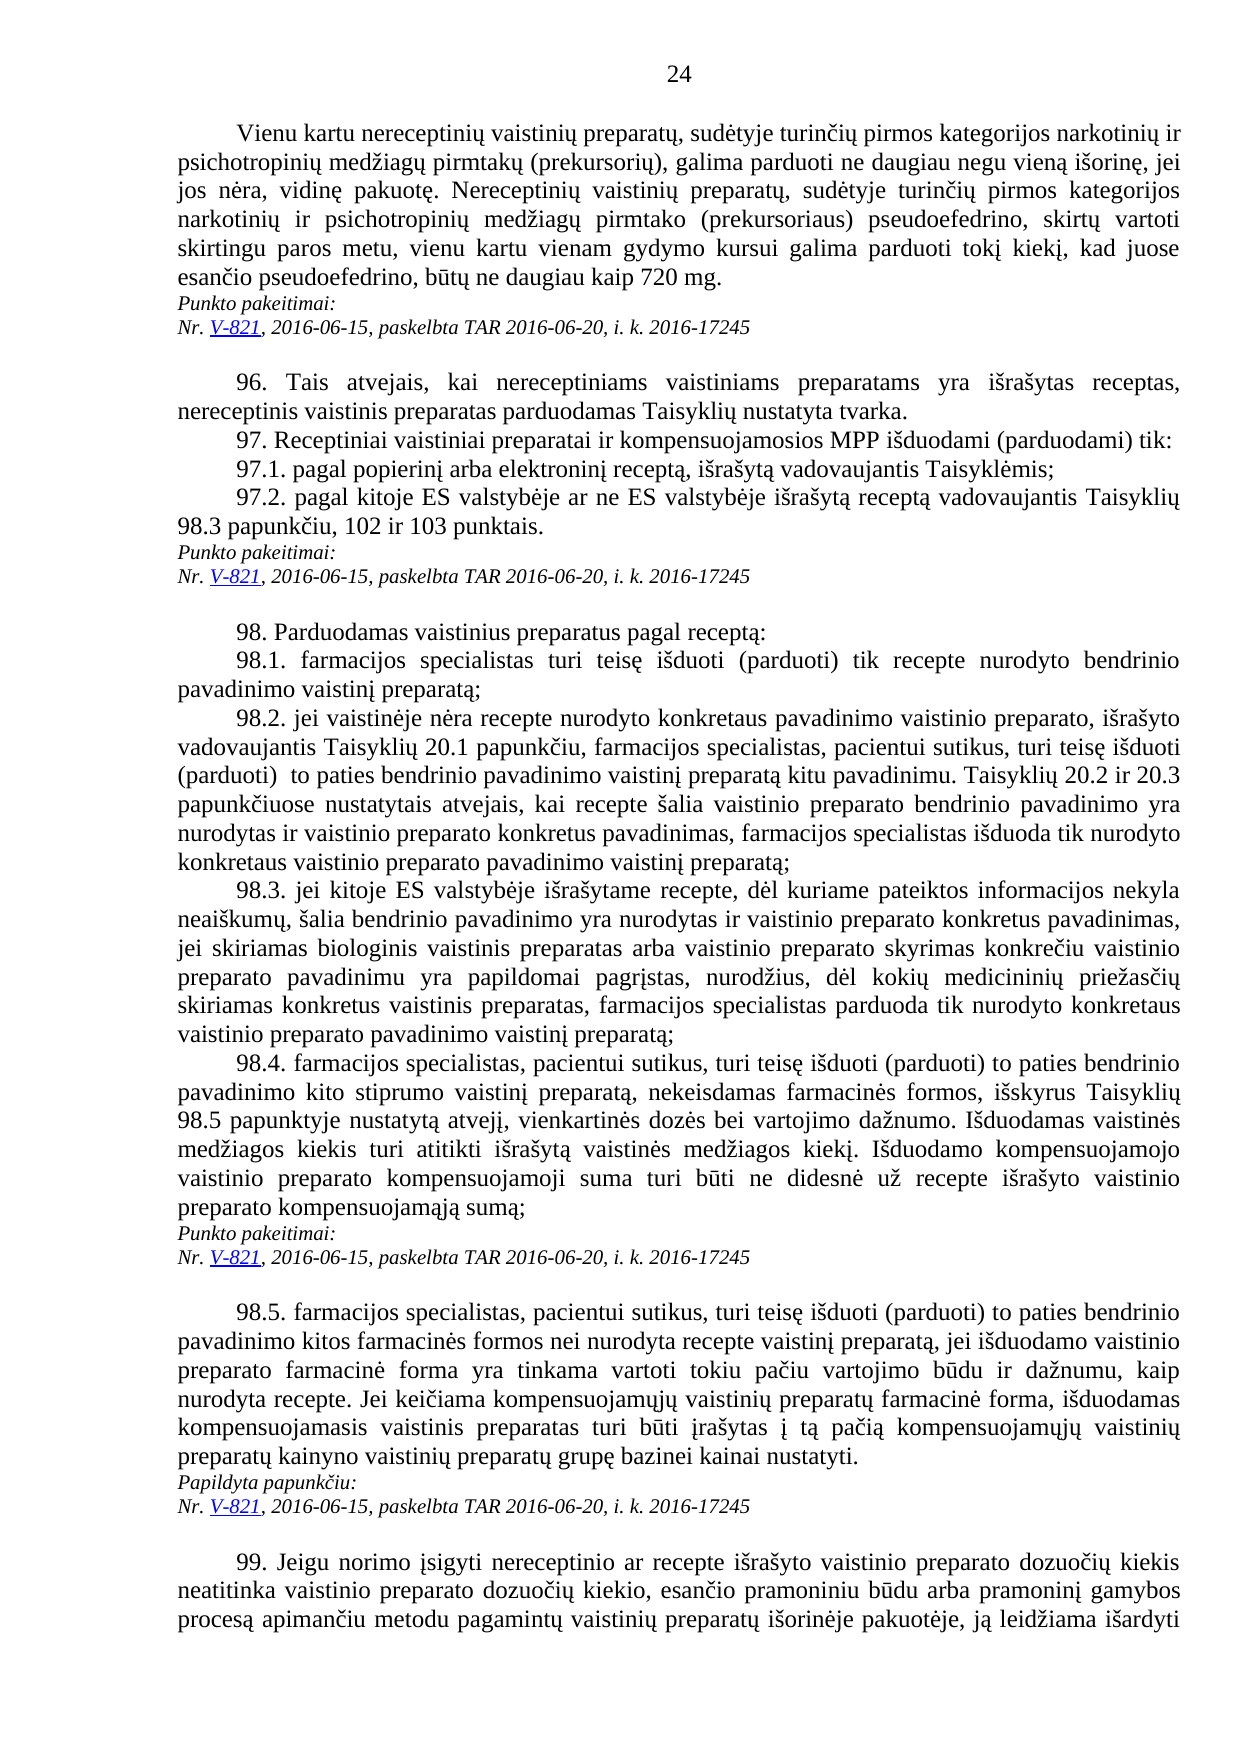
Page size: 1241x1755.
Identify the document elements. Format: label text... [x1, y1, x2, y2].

text 98.3. jei kitoje ES valstybėje išrašytame recepte, dėl kuriame pateiktos informacijos nekyla neaiškumų, šalia bendrinio pavadinimo yra nurodytas ir vaistinio preparato konkretus pavadinimas, jei skiriamas biologinis vaistinis preparatas arba vaistinio preparato skyrimas konkrečiu vaistinio preparato pavadinimu yra papildomai pagrįstas, nurodžius, dėl kokių medicininių priežasčių skiriamas konkretus vaistinis preparatas, farmacijos specialistas parduoda tik nurodyto konkretaus vaistinio preparato pavadinimo vaistinį preparatą; [177, 876, 1181, 1048]
text 97.2. pagal kitoje ES valstybėje ar ne ES valstybėje išrašytą receptą vadovaujantis Taisyklių 98.3 papunkčiu, 102 ir 103 punktais. [177, 482, 1181, 540]
text Punkto pakeitimai: [177, 1221, 1181, 1245]
text 98.4. farmacijos specialistas, pacientui sutikus, turi teisę išduoti (parduoti) to paties bendrinio pavadinimo kito stiprumo vaistinį preparatą, nekeisdamas farmacinės formos, išskyrus Taisyklių 98.5 papunktyje nustatytą atvejį, vienkartinės dozės bei vartojimo dažnumo. Išduodamas vaistinės medžiagos kiekis turi atitikti išrašytą vaistinės medžiagos kiekį. Išduodamo kompensuojamojo vaistinio preparato kompensuojamoji suma turi būti ne didesnė už recepte išrašyto vaistinio preparato kompensuojamąją sumą; [177, 1048, 1181, 1221]
text 97. Receptiniai vaistiniai preparatai ir kompensuojamosios MPP išduodami (parduodami) tik: [177, 425, 1181, 454]
text 98. Parduodamas vaistinius preparatus pagal receptą: [177, 617, 1181, 646]
text Papildyta papunkčiu: [177, 1470, 1181, 1494]
text Nr. V-821, 2016-06-15, paskelbta TAR 2016-06-20, i. k. 2016-17245 [177, 1245, 1181, 1269]
text 96. Tais atvejais, kai nereceptiniams vaistiniams preparatams yra išrašytas receptas, nereceptinis vaistinis preparatas parduodamas Taisyklių nustatyta tvarka. [177, 367, 1181, 425]
text 97.1. pagal popierinį arba elektroninį receptą, išrašytą vadovaujantis Taisyklėmis; [177, 454, 1181, 482]
text Nr. V-821, 2016-06-15, paskelbta TAR 2016-06-20, i. k. 2016-17245 [177, 564, 1181, 588]
text 99. Jeigu norimo įsigyti nereceptinio ar recepte išrašyto vaistinio preparato dozuočių kiekis neatitinka vaistinio preparato dozuočių kiekio, esančio pramoniniu būdu arba pramoninį gamybos procesą apimančiu metodu pagamintų vaistinių preparatų išorinėje pakuotėje, ją leidžiama išardyti [177, 1547, 1181, 1633]
text Nr. V-821, 2016-06-15, paskelbta TAR 2016-06-20, i. k. 2016-17245 [177, 315, 1181, 339]
text 98.5. farmacijos specialistas, pacientui sutikus, turi teisę išduoti (parduoti) to paties bendrinio pavadinimo kitos farmacinės formos nei nurodyta recepte vaistinį preparatą, jei išduodamo vaistinio preparato farmacinė forma yra tinkama vartoti tokiu pačiu vartojimo būdu ir dažnumu, kaip nurodyta recepte. Jei keičiama kompensuojamųjų vaistinių preparatų farmacinė forma, išduodamas kompensuojamasis vaistinis preparatas turi būti įrašytas į tą pačią kompensuojamųjų vaistinių preparatų kainyno vaistinių preparatų grupę bazinei kainai nustatyti. [177, 1297, 1181, 1470]
text 98.2. jei vaistinėje nėra recepte nurodyto konkretaus pavadinimo vaistinio preparato, išrašyto vadovaujantis Taisyklių 20.1 papunkčiu, farmacijos specialistas, pacientui sutikus, turi teisę išduoti (parduoti) to paties bendrinio pavadinimo vaistinį preparatą kitu pavadinimu. Taisyklių 20.2 ir 20.3 papunkčiuose nustatytais atvejais, kai recepte šalia vaistinio preparato bendrinio pavadinimo yra nurodytas ir vaistinio preparato konkretus pavadinimas, farmacijos specialistas išduoda tik nurodyto konkretaus vaistinio preparato pavadinimo vaistinį preparatą; [177, 703, 1181, 876]
text Punkto pakeitimai: [177, 291, 1181, 315]
text Nr. V-821, 2016-06-15, paskelbta TAR 2016-06-20, i. k. 2016-17245 [177, 1494, 1181, 1518]
text 98.1. farmacijos specialistas turi teisę išduoti (parduoti) tik recepte nurodyto bendrinio pavadinimo vaistinį preparatą; [177, 646, 1181, 703]
text Vienu kartu nereceptinių vaistinių preparatų, sudėtyje turinčių pirmos kategorijos narkotinių ir psichotropinių medžiagų pirmtakų (prekursorių), galima parduoti ne daugiau negu vieną išorinę, jei jos nėra, vidinę pakuotę. Nereceptinių vaistinių preparatų, sudėtyje turinčių pirmos kategorijos narkotinių ir psichotropinių medžiagų pirmtako (prekursoriaus) pseudoefedrino, skirtų vartoti skirtingu paros metu, vienu kartu vienam gydymo kursui galima parduoti tokį kiekį, kad juose esančio pseudoefedrino, būtų ne daugiau kaip 720 mg. [177, 118, 1181, 291]
text Punkto pakeitimai: [177, 540, 1181, 564]
